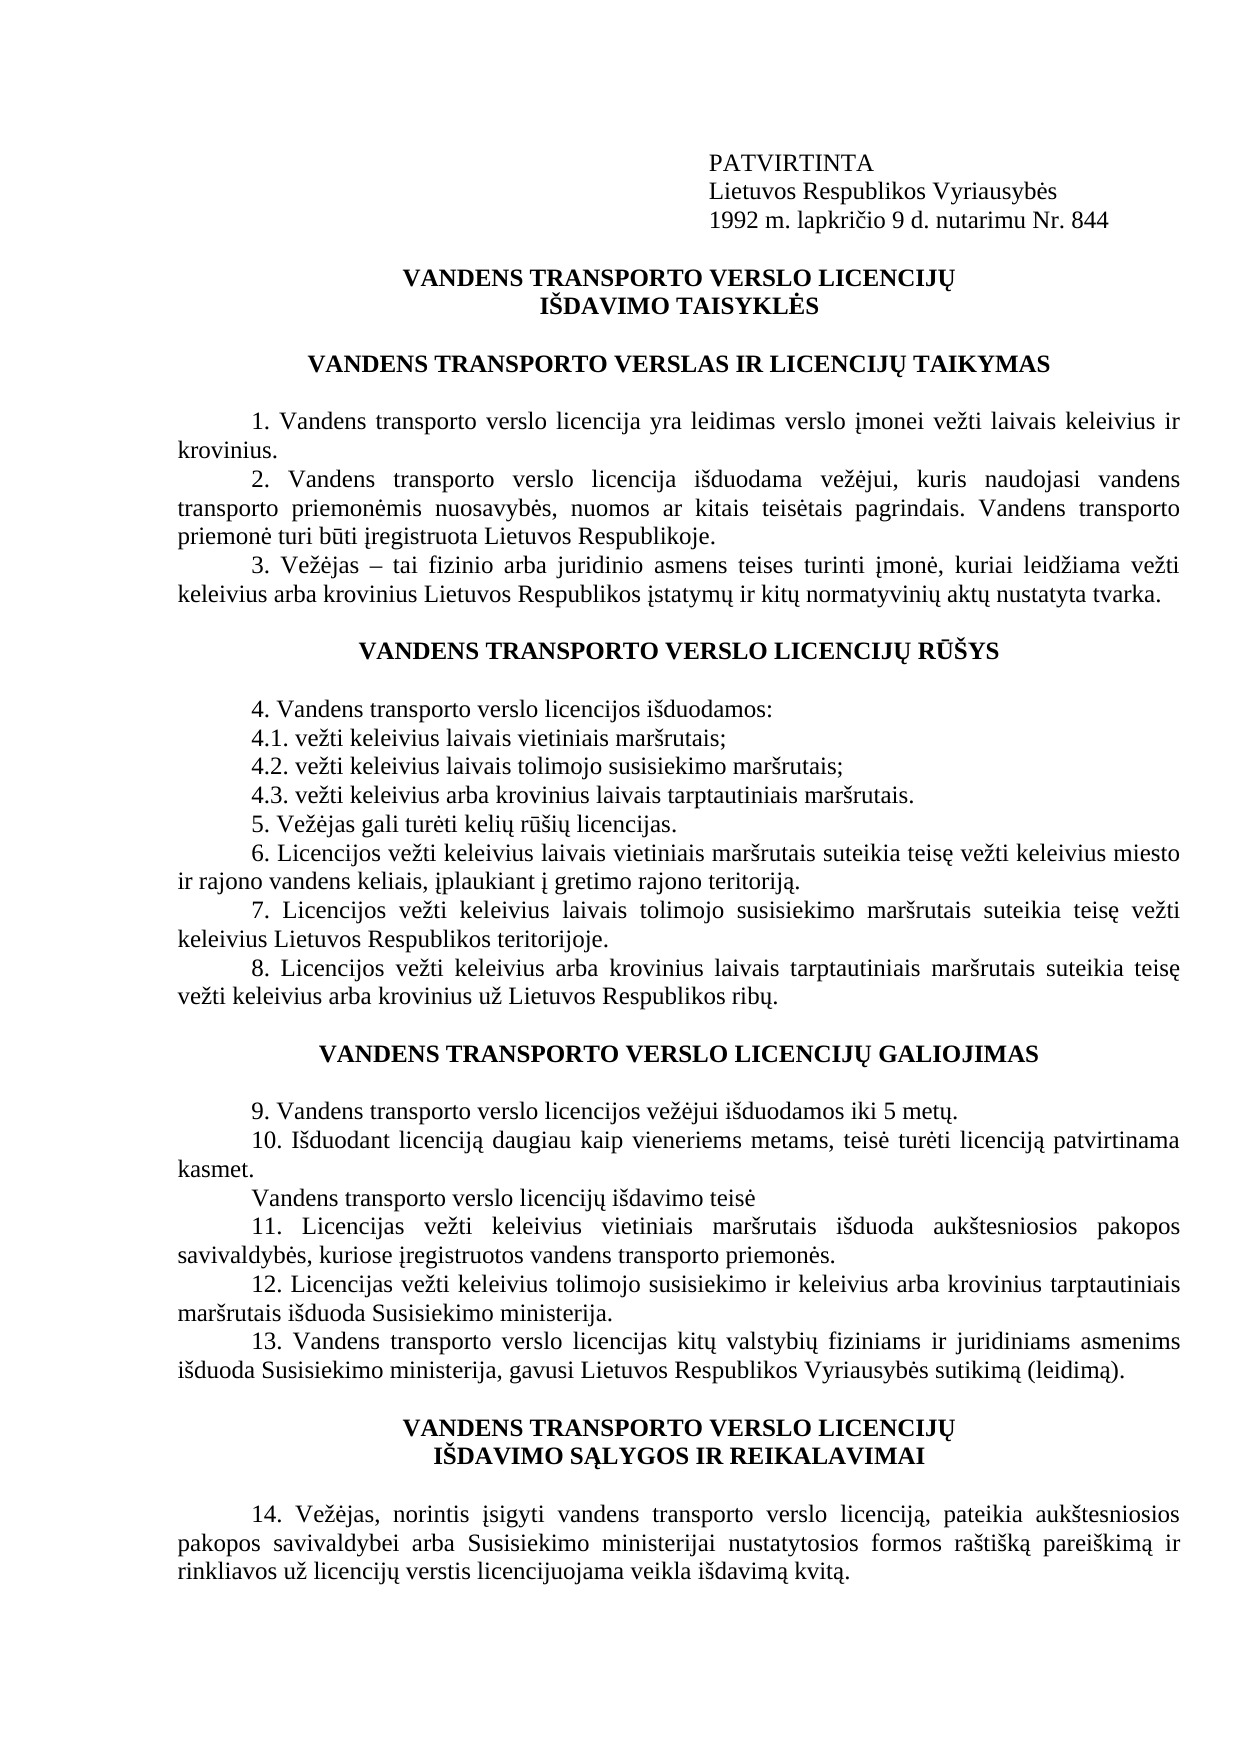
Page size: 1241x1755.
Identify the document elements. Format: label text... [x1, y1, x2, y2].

text 10. Išduodant licenciją daugiau kaip vieneriems metams, teisė turėti licenciją patvirtinama kasmet. [177, 1125, 1181, 1183]
text 11. Licencijas vežti keleivius vietiniais maršrutais išduoda aukštesniosios pakopos savivaldybės, kuriose įregistruotos vandens transporto priemonės. [177, 1211, 1181, 1269]
text 14. Vežėjas, norintis įsigyti vandens transporto verslo licenciją, pateikia aukštesniosios pakopos savivaldybei arba Susisiekimo ministerijai nustatytosios formos raštišką pareiškimą ir rinkliavos už licencijų verstis licencijuojama veikla išdavimą kvitą. [177, 1499, 1181, 1585]
text 1992 m. lapkričio 9 d. nutarimu Nr. 844 [177, 205, 1181, 234]
text PATVIRTINTA [709, 148, 1181, 176]
text 12. Licencijas vežti keleivius tolimojo susisiekimo ir keleivius arba krovinius tarptautiniais maršrutais išduoda Susisiekimo ministerija. [177, 1269, 1181, 1326]
text 6. Licencijos vežti keleivius laivais vietiniais maršrutais suteikia teisę vežti keleivius miesto ir rajono vandens keliais, įplaukiant į gretimo rajono teritoriją. [177, 838, 1181, 895]
text Vandens transporto verslo licencijų [177, 263, 1181, 291]
text Vandens transporto verslas ir licencijų taikymas [177, 349, 1181, 378]
text 3. Vežėjas – tai fizinio arba juridinio asmens teises turinti įmonė, kuriai leidžiama vežti keleivius arba krovinius Lietuvos Respublikos įstatymų ir kitų normatyvinių aktų nustatyta tvarka. [177, 550, 1181, 608]
text 9. Vandens transporto verslo licencijos vežėjui išduodamos iki 5 metų. [177, 1096, 1181, 1125]
text Lietuvos Respublikos Vyriausybės [177, 176, 1181, 205]
text 5. Vežėjas gali turėti kelių rūšių licencijas. [177, 809, 1181, 838]
text 2. Vandens transporto verslo licencija išduodama vežėjui, kuris naudojasi vandens transporto priemonėmis nuosavybės, nuomos ar kitais teisėtais pagrindais. Vandens transporto priemonė turi būti įregistruota Lietuvos Respublikoje. [177, 464, 1181, 550]
text 4.3. vežti keleivius arba krovinius laivais tarptautiniais maršrutais. [177, 780, 1181, 809]
text 4.1. vežti keleivius laivais vietiniais maršrutais; [177, 723, 1181, 751]
text išdavimo taisyklės [177, 291, 1181, 320]
text Vandens transporto verslo licencijų rūšys [177, 636, 1181, 665]
text Vandens transporto verslo licencijų galiojimas [177, 1039, 1181, 1068]
text 4. Vandens transporto verslo licencijos išduodamos: [177, 694, 1181, 723]
text 8. Licencijos vežti keleivius arba krovinius laivais tarptautiniais maršrutais suteikia teisę vežti keleivius arba krovinius už Lietuvos Respublikos ribų. [177, 953, 1181, 1010]
text 7. Licencijos vežti keleivius laivais tolimojo susisiekimo maršrutais suteikia teisę vežti keleivius Lietuvos Respublikos teritorijoje. [177, 895, 1181, 953]
text Vandens transporto verslo licencijų [177, 1413, 1181, 1441]
text 13. Vandens transporto verslo licencijas kitų valstybių fiziniams ir juridiniams asmenims išduoda Susisiekimo ministerija, gavusi Lietuvos Respublikos Vyriausybės sutikimą (leidimą). [177, 1326, 1181, 1384]
text išdavimo sąlygos ir reikalavimai [177, 1441, 1181, 1470]
text 1. Vandens transporto verslo licencija yra leidimas verslo įmonei vežti laivais keleivius ir krovinius. [177, 406, 1181, 464]
text 4.2. vežti keleivius laivais tolimojo susisiekimo maršrutais; [177, 751, 1181, 780]
text Vandens transporto verslo licencijų išdavimo teisė [177, 1183, 1181, 1211]
